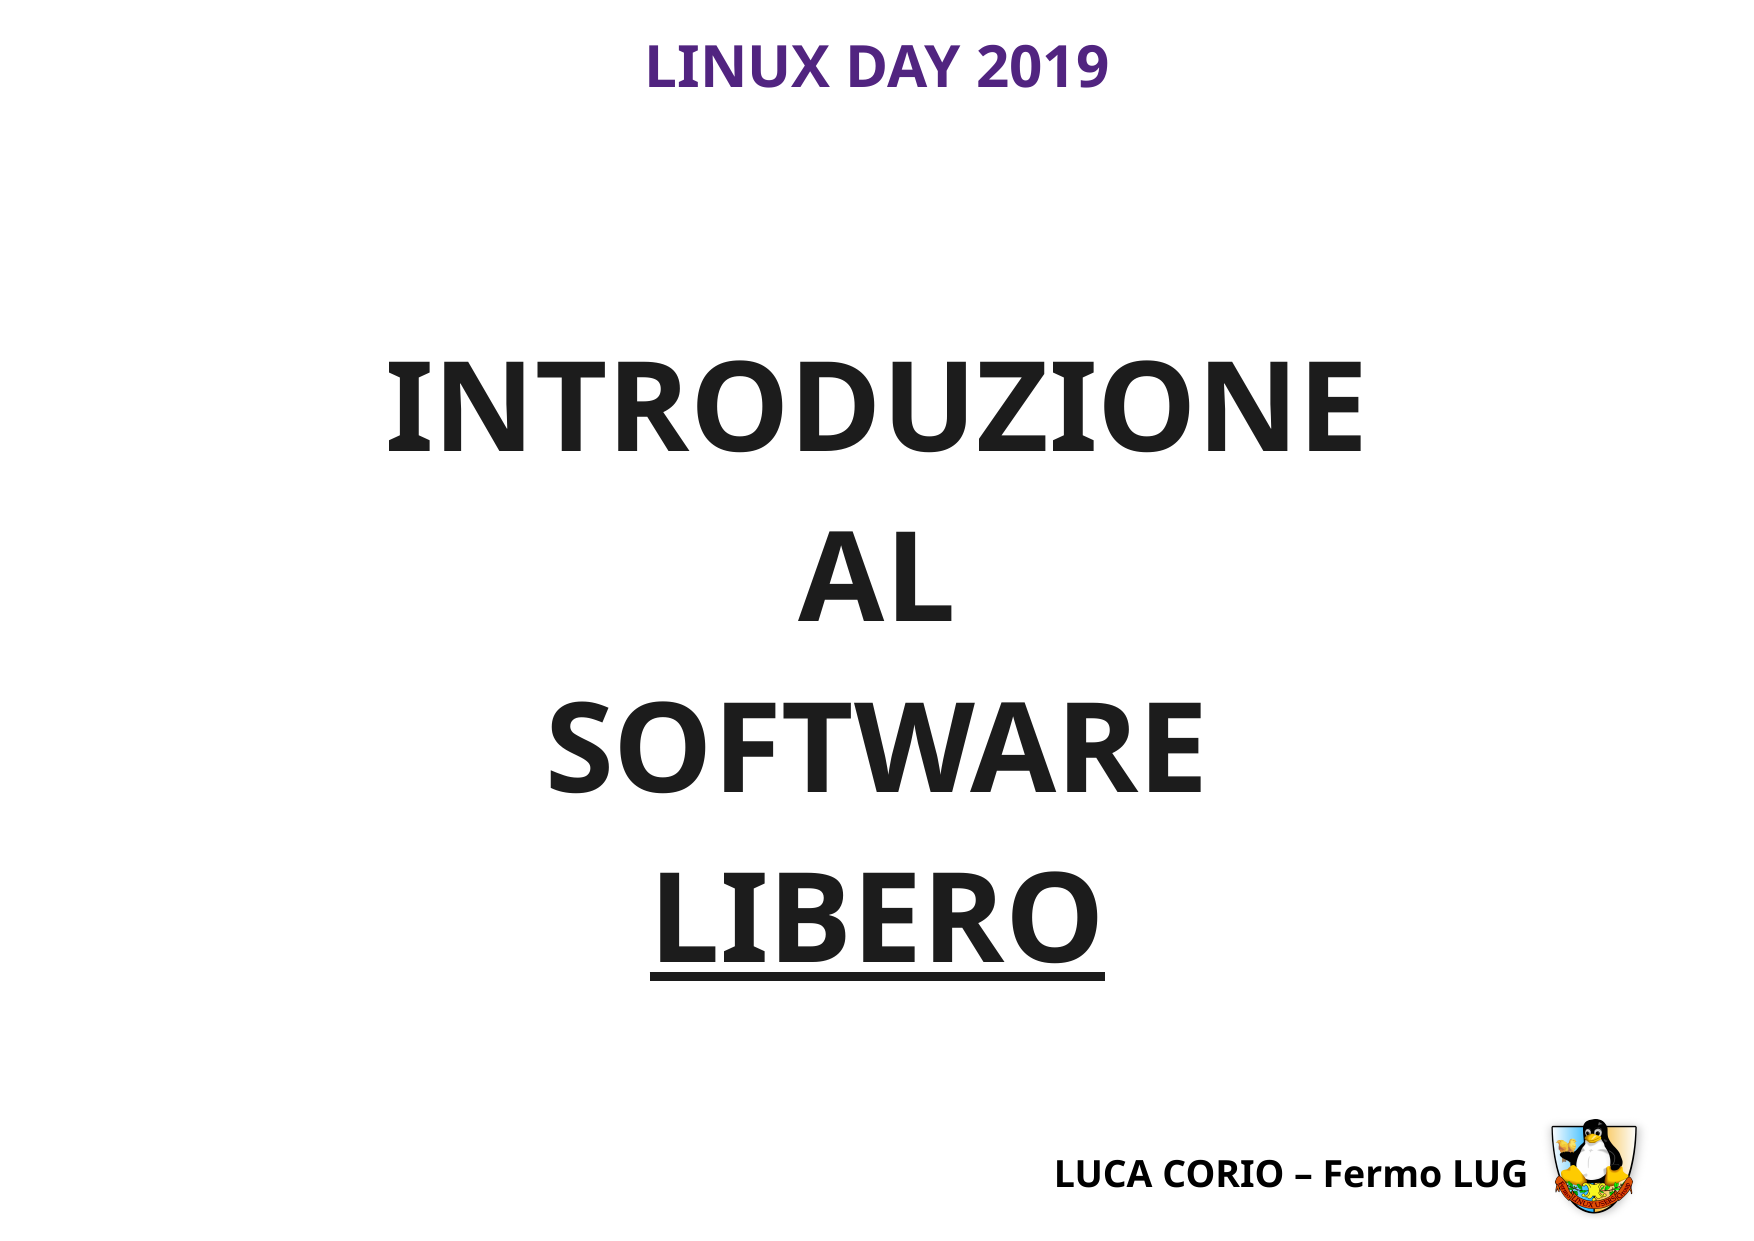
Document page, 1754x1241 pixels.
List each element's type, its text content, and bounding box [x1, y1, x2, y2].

text SOFTWARE [118, 658, 1636, 829]
text AL [118, 488, 1636, 658]
text LIBERO [118, 829, 1636, 999]
text INTRODUZIONE [118, 318, 1636, 488]
picture [1541, 1113, 1649, 1220]
